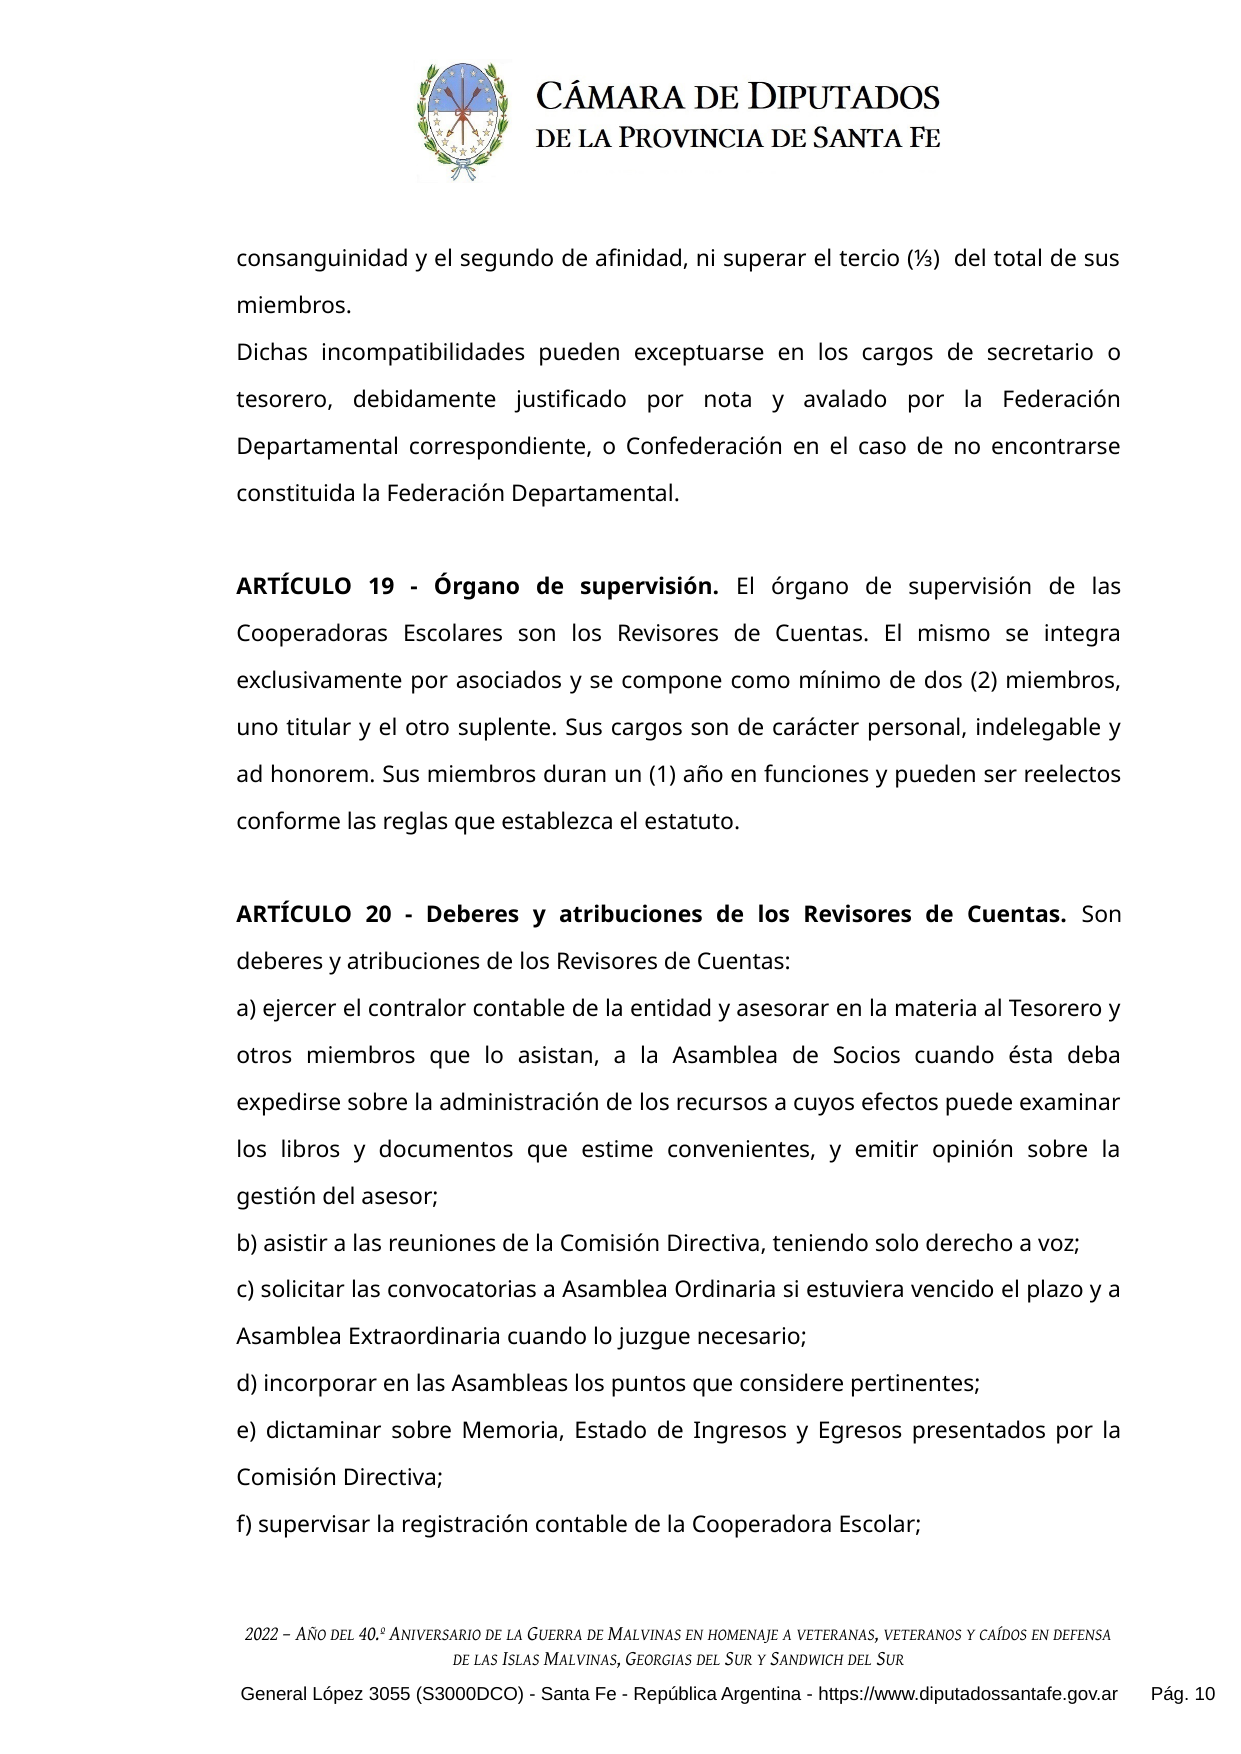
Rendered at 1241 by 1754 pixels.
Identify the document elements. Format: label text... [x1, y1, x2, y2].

text b) asistir a las reuniones de la Comisión Directiva, teniendo solo derecho a voz; [236, 1227, 1122, 1258]
picture [413, 59, 945, 183]
text c) solicitar las convocatorias a Asamblea Ordinaria si estuviera vencido el plazo y a Asamblea Extraordinaria cuando lo juzgue necesario; [236, 1273, 1122, 1352]
text ARTÍCULO 20 - Deberes y atribuciones de los Revisores de Cuentas. Son deberes y atribuciones de los Revisores de Cuentas: [236, 898, 1122, 977]
text Dichas incompatibilidades pueden exceptuarse en los cargos de secretario o tesorero, debidamente justificado por nota y avalado por la Federación Departamental correspondiente, o Confederación en el caso de no encontrarse constituida la Federación Departamental. [236, 336, 1122, 508]
text ARTÍCULO 19 - Órgano de supervisión. El órgano de supervisión de las Cooperadoras Escolares son los Revisores de Cuentas. El mismo se integra exclusivamente por asociados y se compone como mínimo de dos (2) miembros, uno titular y el otro suplente. Sus cargos son de carácter personal, indelegable y ad honorem. Sus miembros duran un (1) año en funciones y pueden ser reelectos conforme las reglas que establezca el estatuto. [236, 570, 1122, 836]
text a) ejercer el contralor contable de la entidad y asesorar en la materia al Tesorero y otros miembros que lo asistan, a la Asamblea de Socios cuando ésta deba expedirse sobre la administración de los recursos a cuyos efectos puede examinar los libros y documentos que estime convenientes, y emitir opinión sobre la gestión del asesor; [236, 992, 1122, 1211]
text consanguinidad y el segundo de afinidad, ni superar el tercio (⅓) del total de sus miembros. [236, 242, 1122, 320]
text e) dictaminar sobre Memoria, Estado de Ingresos y Egresos presentados por la Comisión Directiva; [236, 1414, 1122, 1492]
text f) supervisar la registración contable de la Cooperadora Escolar; [236, 1508, 1122, 1539]
text d) incorporar en las Asambleas los puntos que considere pertinentes; [236, 1367, 1122, 1398]
